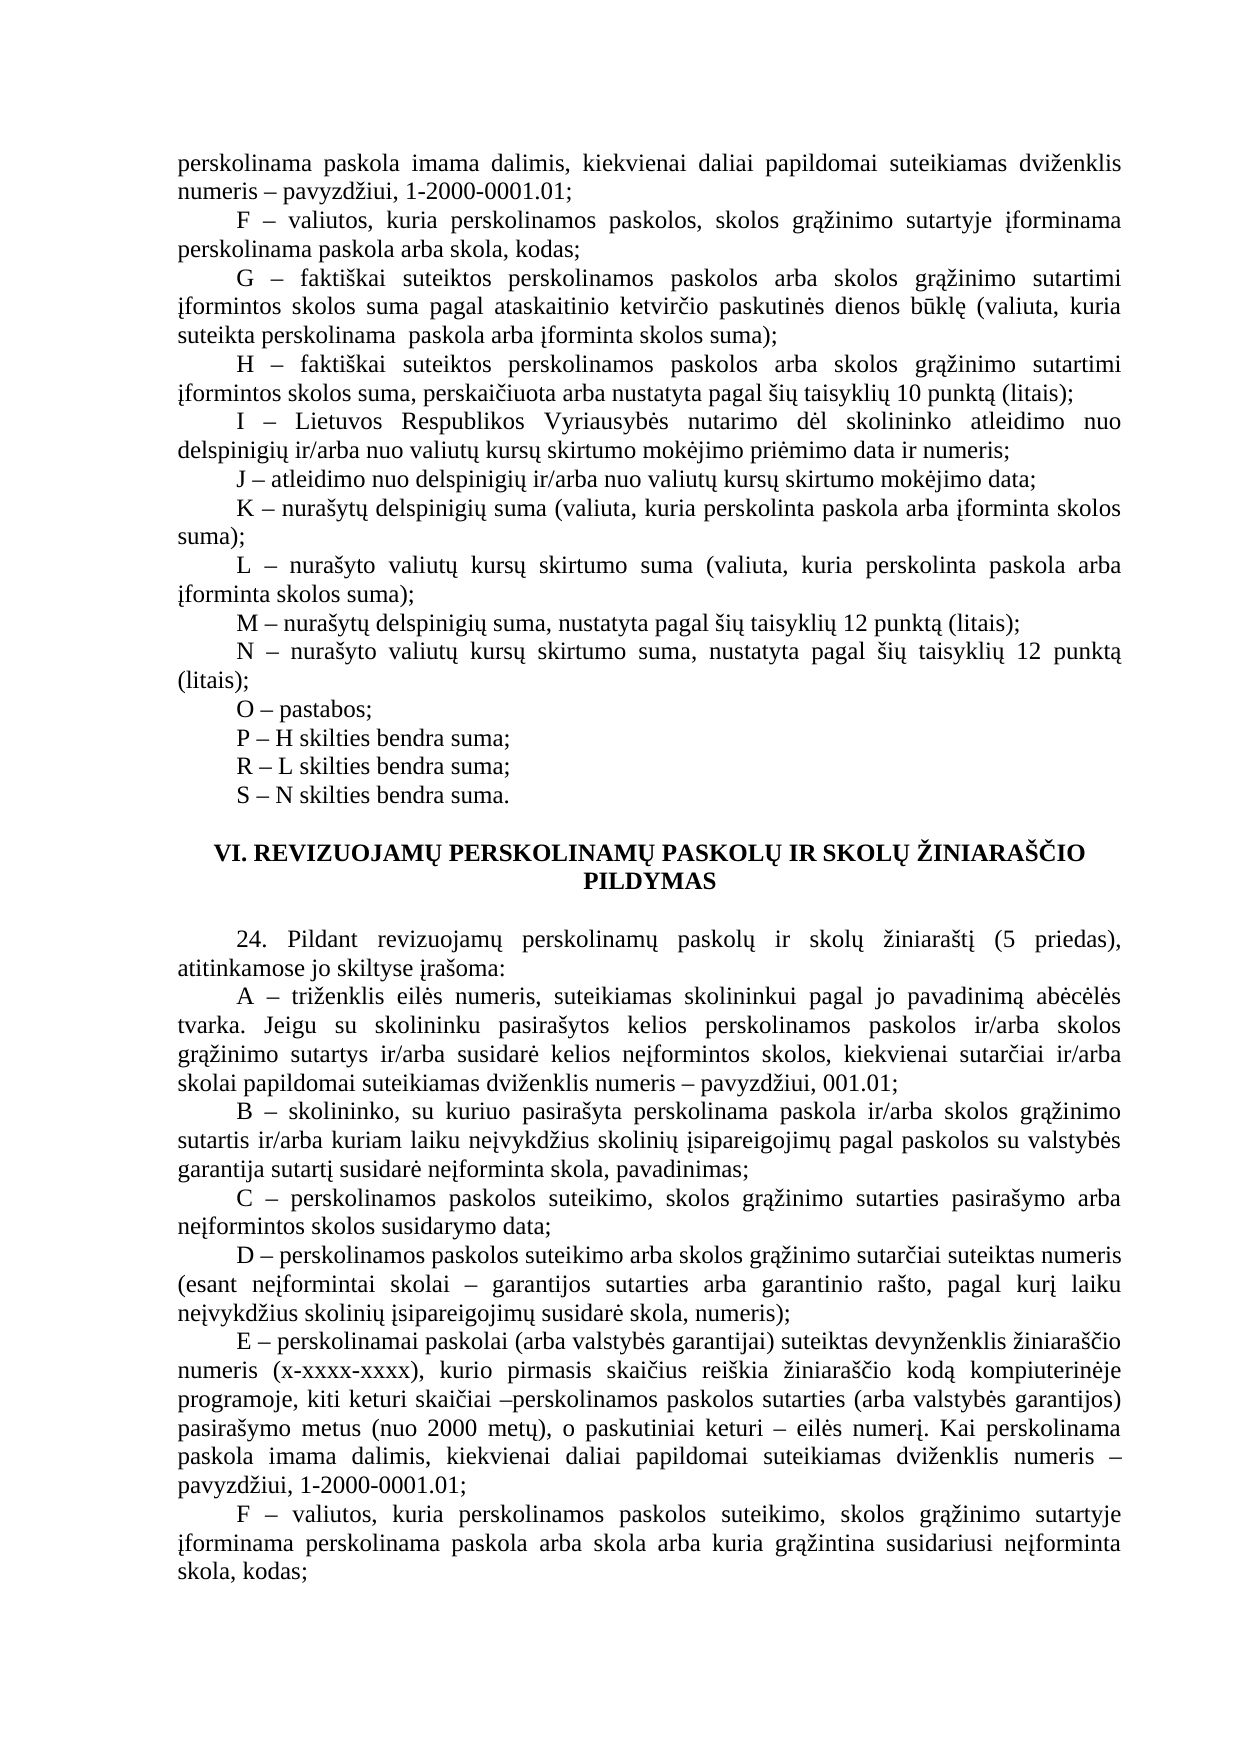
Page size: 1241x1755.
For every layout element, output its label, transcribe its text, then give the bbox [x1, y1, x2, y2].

text A – triženklis eilės numeris, suteikiamas skolininkui pagal jo pavadinimą abėcėlės tvarka. Jeigu su skolininku pasirašytos kelios perskolinamos paskolos ir/arba skolos grąžinimo sutartys ir/arba susidarė kelios neįformintos skolos, kiekvienai sutarčiai ir/arba skolai papildomai suteikiamas dviženklis numeris – pavyzdžiui, 001.01; [177, 981, 1122, 1096]
text R – L skilties bendra suma; [177, 751, 1122, 780]
text H – faktiškai suteiktos perskolinamos paskolos arba skolos grąžinimo sutartimi įformintos skolos suma, perskaičiuota arba nustatyta pagal šių taisyklių 10 punktą (litais); [177, 349, 1122, 406]
text C – perskolinamos paskolos suteikimo, skolos grąžinimo sutarties pasirašymo arba neįformintos skolos susidarymo data; [177, 1183, 1122, 1240]
text I – Lietuvos Respublikos Vyriausybės nutarimo dėl skolininko atleidimo nuo delspinigių ir/arba nuo valiutų kursų skirtumo mokėjimo priėmimo data ir numeris; [177, 406, 1122, 464]
text K – nurašytų delspinigių suma (valiuta, kuria perskolinta paskola arba įforminta skolos suma); [177, 493, 1122, 550]
text M – nurašytų delspinigių suma, nustatyta pagal šių taisyklių 12 punktą (litais); [177, 608, 1122, 636]
text VI. REVIZUOJAMŲ PERSKOLINAMŲ PASKOLŲ IR SKOLŲ ŽINIARAŠČIO PILDYMAS [177, 838, 1122, 895]
text S – N skilties bendra suma. [177, 780, 1122, 809]
text F – valiutos, kuria perskolinamos paskolos suteikimo, skolos grąžinimo sutartyje įforminama perskolinama paskola arba skola arba kuria grąžintina susidariusi neįforminta skola, kodas; [177, 1499, 1122, 1585]
text F – valiutos, kuria perskolinamos paskolos, skolos grąžinimo sutartyje įforminama perskolinama paskola arba skola, kodas; [177, 205, 1122, 263]
text D – perskolinamos paskolos suteikimo arba skolos grąžinimo sutarčiai suteiktas numeris (esant neįformintai skolai – garantijos sutarties arba garantinio rašto, pagal kurį laiku neįvykdžius skolinių įsipareigojimų susidarė skola, numeris); [177, 1240, 1122, 1326]
text J – atleidimo nuo delspinigių ir/arba nuo valiutų kursų skirtumo mokėjimo data; [177, 464, 1122, 493]
text 24. Pildant revizuojamų perskolinamų paskolų ir skolų žiniaraštį (5 priedas), atitinkamose jo skiltyse įrašoma: [177, 924, 1122, 981]
text L – nurašyto valiutų kursų skirtumo suma (valiuta, kuria perskolinta paskola arba įforminta skolos suma); [177, 550, 1122, 608]
text perskolinama paskola imama dalimis, kiekvienai daliai papildomai suteikiamas dviženklis numeris – pavyzdžiui, 1-2000-0001.01; [177, 148, 1122, 205]
text B – skolininko, su kuriuo pasirašyta perskolinama paskola ir/arba skolos grąžinimo sutartis ir/arba kuriam laiku neįvykdžius skolinių įsipareigojimų pagal paskolos su valstybės garantija sutartį susidarė neįforminta skola, pavadinimas; [177, 1096, 1122, 1183]
text N – nurašyto valiutų kursų skirtumo suma, nustatyta pagal šių taisyklių 12 punktą (litais); [177, 636, 1122, 694]
text G – faktiškai suteiktos perskolinamos paskolos arba skolos grąžinimo sutartimi įformintos skolos suma pagal ataskaitinio ketvirčio paskutinės dienos būklę (valiuta, kuria suteikta perskolinama paskola arba įforminta skolos suma); [177, 263, 1122, 349]
text O – pastabos; [177, 694, 1122, 723]
text E – perskolinamai paskolai (arba valstybės garantijai) suteiktas devynženklis žiniaraščio numeris (x-xxxx-xxxx), kurio pirmasis skaičius reiškia žiniaraščio kodą kompiuterinėje programoje, kiti keturi skaičiai –perskolinamos paskolos sutarties (arba valstybės garantijos) pasirašymo metus (nuo 2000 metų), o paskutiniai keturi – eilės numerį. Kai perskolinama paskola imama dalimis, kiekvienai daliai papildomai suteikiamas dviženklis numeris – pavyzdžiui, 1-2000-0001.01; [177, 1326, 1122, 1499]
text P – H skilties bendra suma; [177, 723, 1122, 751]
